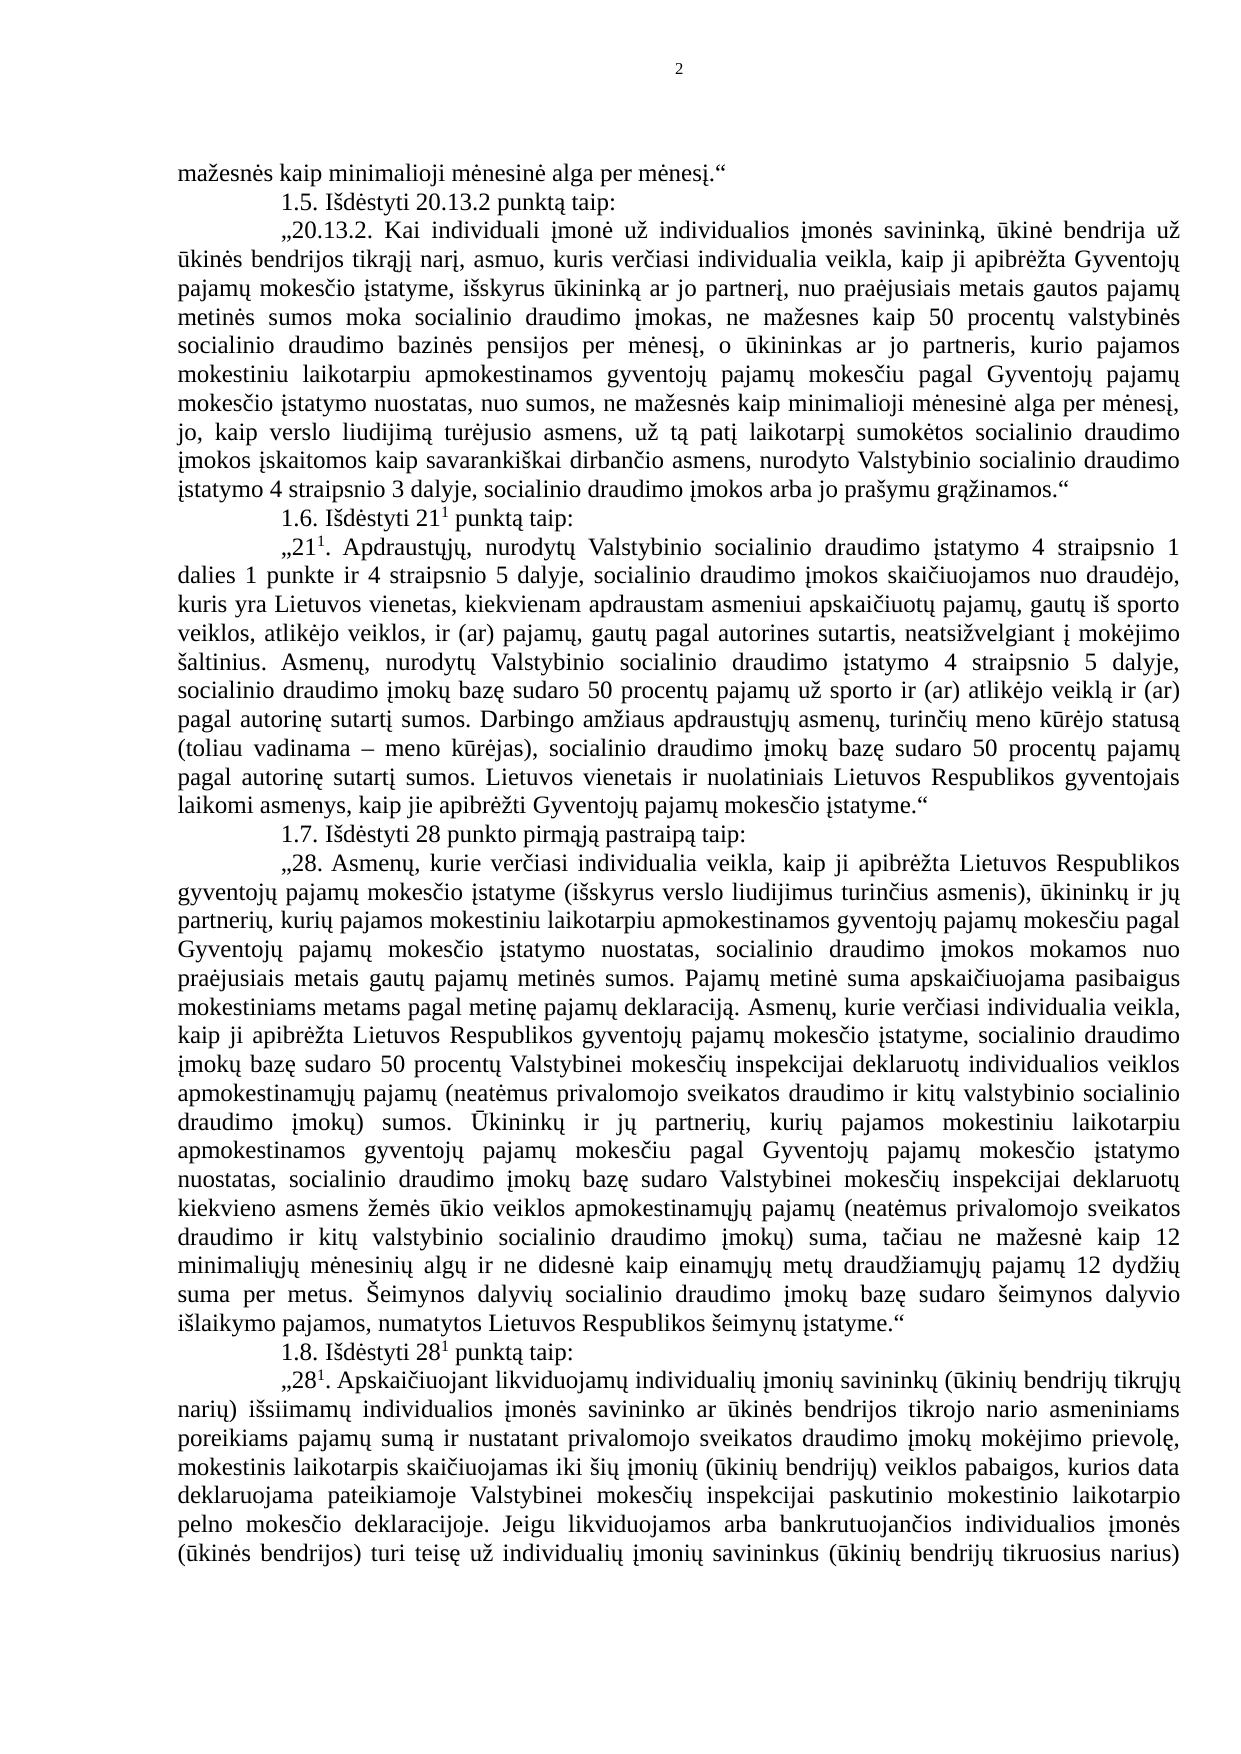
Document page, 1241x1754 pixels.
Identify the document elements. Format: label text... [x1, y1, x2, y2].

text „28. Asmenų, kurie verčiasi individualia veikla, kaip ji apibrėžta Lietuvos Respublikos gyventojų pajamų mokesčio įstatyme (išskyrus verslo liudijimus turinčius asmenis), ūkininkų ir jų partnerių, kurių pajamos mokestiniu laikotarpiu apmokestinamos gyventojų pajamų mokesčiu pagal Gyventojų pajamų mokesčio įstatymo nuostatas, socialinio draudimo įmokos mokamos nuo praėjusiais metais gautų pajamų metinės sumos. Pajamų metinė suma apskaičiuojama pasibaigus mokestiniams metams pagal metinę pajamų deklaraciją. Asmenų, kurie verčiasi individualia veikla, kaip ji apibrėžta Lietuvos Respublikos gyventojų pajamų mokesčio įstatyme, socialinio draudimo įmokų bazę sudaro 50 procentų Valstybinei mokesčių inspekcijai deklaruotų individualios veiklos apmokestinamųjų pajamų (neatėmus privalomojo sveikatos draudimo ir kitų valstybinio socialinio draudimo įmokų) sumos. Ūkininkų ir jų partnerių, kurių pajamos mokestiniu laikotarpiu apmokestinamos gyventojų pajamų mokesčiu pagal Gyventojų pajamų mokesčio įstatymo nuostatas, socialinio draudimo įmokų bazę sudaro Valstybinei mokesčių inspekcijai deklaruotų kiekvieno asmens žemės ūkio veiklos apmokestinamųjų pajamų (neatėmus privalomojo sveikatos draudimo ir kitų valstybinio socialinio draudimo įmokų) suma, tačiau ne mažesnė kaip 12 minimaliųjų mėnesinių algų ir ne didesnė kaip einamųjų metų draudžiamųjų pajamų 12 dydžių suma per metus. Šeimynos dalyvių socialinio draudimo įmokų bazę sudaro šeimynos dalyvio išlaikymo pajamos, numatytos Lietuvos Respublikos šeimynų įstatyme.“ [177, 848, 1181, 1337]
text „281. Apskaičiuojant likviduojamų individualių įmonių savininkų (ūkinių bendrijų tikrųjų narių) išsiimamų individualios įmonės savininko ar ūkinės bendrijos tikrojo nario asmeniniams poreikiams pajamų sumą ir nustatant privalomojo sveikatos draudimo įmokų mokėjimo prievolę, mokestinis laikotarpis skaičiuojamas iki šių įmonių (ūkinių bendrijų) veiklos pabaigos, kurios data deklaruojama pateikiamoje Valstybinei mokesčių inspekcijai paskutinio mokestinio laikotarpio pelno mokesčio deklaracijoje. Jeigu likviduojamos arba bankrutuojančios individualios įmonės (ūkinės bendrijos) turi teisę už individualių įmonių savininkus (ūkinių bendrijų tikruosius narius) [177, 1366, 1181, 1567]
text 1.8. Išdėstyti 281 punktą taip: [177, 1337, 1181, 1366]
text 1.7. Išdėstyti 28 punkto pirmąją pastraipą taip: [177, 819, 1181, 848]
text 1.5. Išdėstyti 20.13.2 punktą taip: [177, 187, 1181, 216]
text mažesnės kaip minimalioji mėnesinė alga per mėnesį.“ [177, 158, 1181, 187]
text „20.13.2. Kai individuali įmonė už individualios įmonės savininką, ūkinė bendrija už ūkinės bendrijos tikrąjį narį, asmuo, kuris verčiasi individualia veikla, kaip ji apibrėžta Gyventojų pajamų mokesčio įstatyme, išskyrus ūkininką ar jo partnerį, nuo praėjusiais metais gautos pajamų metinės sumos moka socialinio draudimo įmokas, ne mažesnes kaip 50 procentų valstybinės socialinio draudimo bazinės pensijos per mėnesį, o ūkininkas ar jo partneris, kurio pajamos mokestiniu laikotarpiu apmokestinamos gyventojų pajamų mokesčiu pagal Gyventojų pajamų mokesčio įstatymo nuostatas, nuo sumos, ne mažesnės kaip minimalioji mėnesinė alga per mėnesį, jo, kaip verslo liudijimą turėjusio asmens, už tą patį laikotarpį sumokėtos socialinio draudimo įmokos įskaitomos kaip savarankiškai dirbančio asmens, nurodyto Valstybinio socialinio draudimo įstatymo 4 straipsnio 3 dalyje, socialinio draudimo įmokos arba jo prašymu grąžinamos.“ [177, 216, 1181, 503]
text 1.6. Išdėstyti 211 punktą taip: [177, 503, 1181, 532]
text „211. Apdraustųjų, nurodytų Valstybinio socialinio draudimo įstatymo 4 straipsnio 1 dalies 1 punkte ir 4 straipsnio 5 dalyje, socialinio draudimo įmokos skaičiuojamos nuo draudėjo, kuris yra Lietuvos vienetas, kiekvienam apdraustam asmeniui apskaičiuotų pajamų, gautų iš sporto veiklos, atlikėjo veiklos, ir (ar) pajamų, gautų pagal autorines sutartis, neatsižvelgiant į mokėjimo šaltinius. Asmenų, nurodytų Valstybinio socialinio draudimo įstatymo 4 straipsnio 5 dalyje, socialinio draudimo įmokų bazę sudaro 50 procentų pajamų už sporto ir (ar) atlikėjo veiklą ir (ar) pagal autorinę sutartį sumos. Darbingo amžiaus apdraustųjų asmenų, turinčių meno kūrėjo statusą (toliau vadinama – meno kūrėjas), socialinio draudimo įmokų bazę sudaro 50 procentų pajamų pagal autorinę sutartį sumos. Lietuvos vienetais ir nuolatiniais Lietuvos Respublikos gyventojais laikomi asmenys, kaip jie apibrėžti Gyventojų pajamų mokesčio įstatyme.“ [177, 532, 1181, 819]
